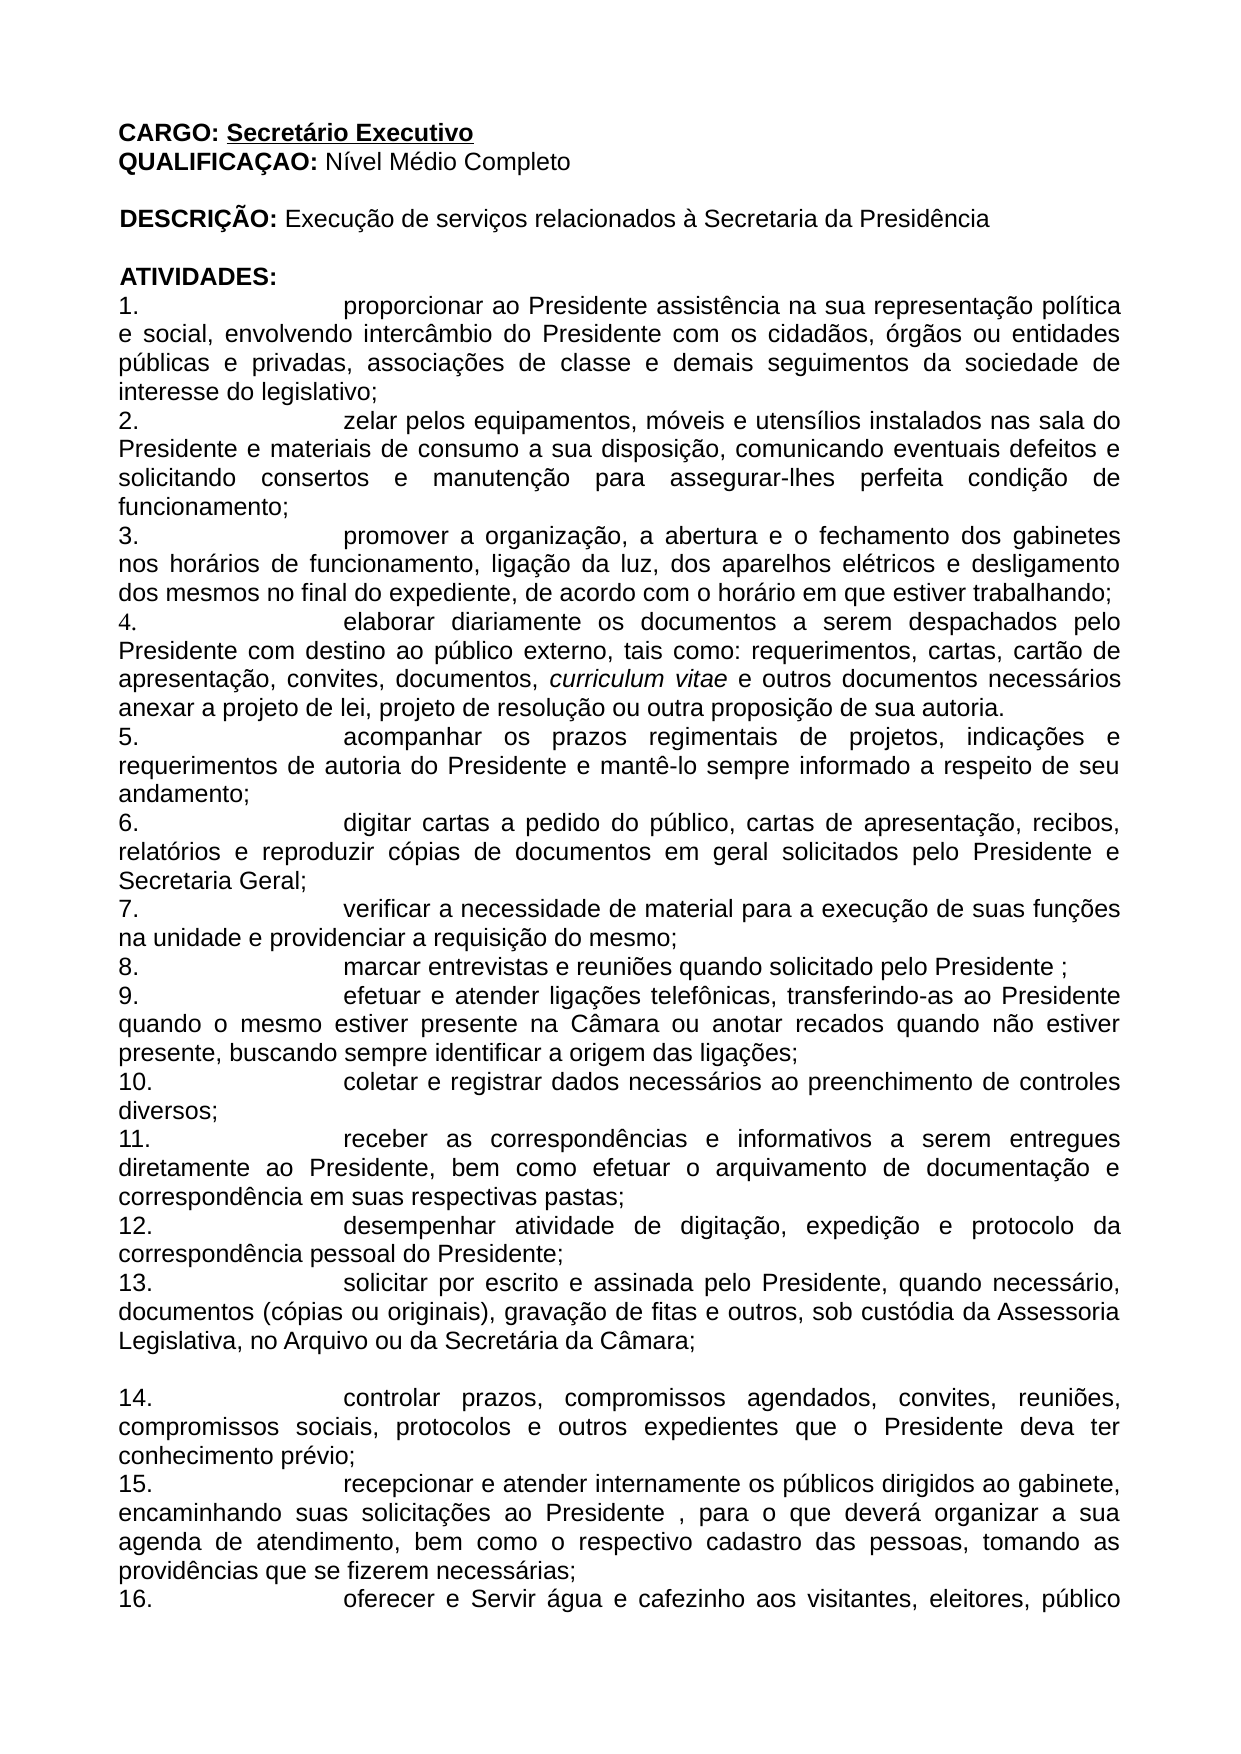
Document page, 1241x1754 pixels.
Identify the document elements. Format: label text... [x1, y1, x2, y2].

list receber as correspondências e informativos a serem entregues diretamente ao Presidente, bem como efetuar o arquivamento de documentação e correspondência em suas respectivas pastas; [118, 1124, 1122, 1211]
list oferecer e Servir água e cafezinho aos visitantes, eleitores, público [118, 1584, 1122, 1613]
list zelar pelos equipamentos, móveis e utensílios instalados nas sala do Presidente e materiais de consumo a sua disposição, comunicando eventuais defeitos e solicitando consertos e manutenção para assegurar-lhes perfeita condição de funcionamento; [118, 406, 1122, 521]
list elaborar diariamente os documentos a serem despachados pelo Presidente com destino ao público externo, tais como: requerimentos, cartas, cartão de apresentação, convites, documentos, curriculum vitae e outros documentos necessários anexar a projeto de lei, projeto de resolução ou outra proposição de sua autoria. [118, 607, 1122, 722]
list coletar e registrar dados necessários ao preenchimento de controles diversos; [118, 1067, 1122, 1124]
list solicitar por escrito e assinada pelo Presidente, quando necessário, documentos (cópias ou originais), gravação de fitas e outros, sob custódia da Assessoria Legislativa, no Arquivo ou da Secretária da Câmara; [118, 1268, 1122, 1354]
list digitar cartas a pedido do público, cartas de apresentação, recibos, relatórios e reproduzir cópias de documentos em geral solicitados pelo Presidente e Secretaria Geral; [118, 808, 1122, 894]
list acompanhar os prazos regimentais de projetos, indicações e requerimentos de autoria do Presidente e mantê-lo sempre informado a respeito de seu andamento; [118, 722, 1122, 808]
list marcar entrevistas e reuniões quando solicitado pelo Presidente ; [118, 952, 1122, 981]
list promover a organização, a abertura e o fechamento dos gabinetes nos horários de funcionamento, ligação da luz, dos aparelhos elétricos e desligamento dos mesmos no final do expediente, de acordo com o horário em que estiver trabalhando; [118, 521, 1122, 607]
text CARGO: Secretário Executivo [118, 118, 1122, 147]
list controlar prazos, compromissos agendados, convites, reuniões, compromissos sociais, protocolos e outros expedientes que o Presidente deva ter conhecimento prévio; [118, 1383, 1122, 1469]
list desempenhar atividade de digitação, expedição e protocolo da correspondência pessoal do Presidente; [118, 1211, 1122, 1268]
list recepcionar e atender internamente os públicos dirigidos ao gabinete, encaminhando suas solicitações ao Presidente , para o que deverá organizar a sua agenda de atendimento, bem como o respectivo cadastro das pessoas, tomando as providências que se fizerem necessárias; [118, 1469, 1122, 1584]
list verificar a necessidade de material para a execução de suas funções na unidade e providenciar a requisição do mesmo; [118, 894, 1122, 952]
text ATIVIDADES: [118, 262, 1122, 291]
text QUALIFICAÇAO: Nível Médio Completo [118, 147, 1122, 176]
list proporcionar ao Presidente assistência na sua representação política e social, envolvendo intercâmbio do Presidente com os cidadãos, órgãos ou entidades públicas e privadas, associações de classe e demais seguimentos da sociedade de interesse do legislativo; [118, 291, 1122, 406]
list efetuar e atender ligações telefônicas, transferindo-as ao Presidente quando o mesmo estiver presente na Câmara ou anotar recados quando não estiver presente, buscando sempre identificar a origem das ligações; [118, 981, 1122, 1067]
text DESCRIÇÃO: Execução de serviços relacionados à Secretaria da Presidência [118, 204, 1122, 233]
